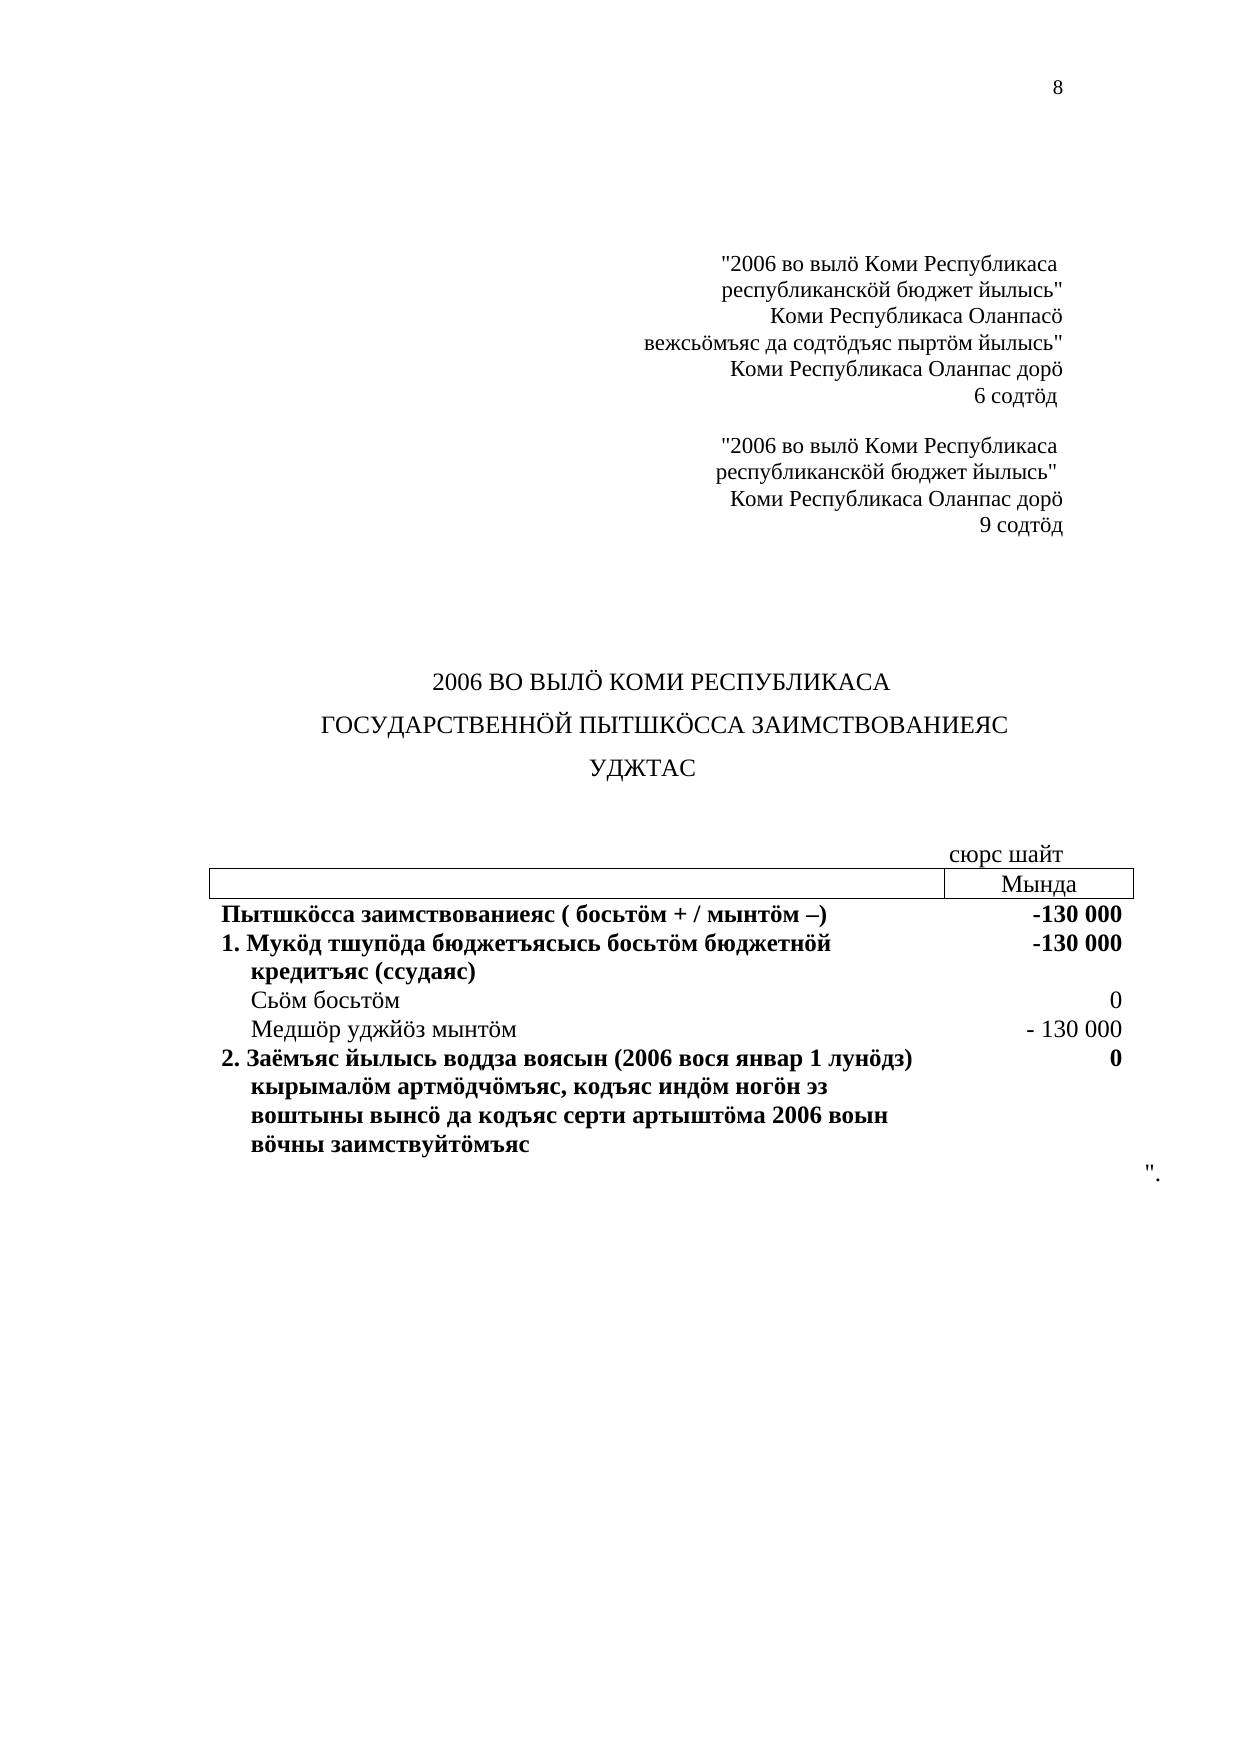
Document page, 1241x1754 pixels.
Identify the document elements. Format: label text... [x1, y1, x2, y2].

text ГОСУДАРСТВЕННÖЙ ПЫТШКÖССА ЗАИМСТВОВАНИЕЯС УДЖТАС [222, 710, 1063, 782]
text Коми Республикаса Оланпас дорö [222, 485, 1063, 511]
text 2006 ВО ВЫЛÖ КОМИ РЕСПУБЛИКАСА [222, 667, 1063, 696]
text Коми Республикаса Оланпасö [222, 303, 1063, 329]
table_cell Пытшкöсса заимствованиеяс ( босьтöм + / мынтöм ­­–) [210, 899, 944, 928]
table_cell 0 [945, 1043, 1133, 1158]
table_cell ". [1133, 1158, 1182, 1186]
table_cell [1133, 898, 1182, 928]
table_cell [1133, 928, 1182, 985]
table_cell -130 000 [945, 899, 1133, 928]
text Коми Республикаса Оланпас дорö [222, 355, 1063, 382]
table_cell 2. Заёмъяс йылысь воддза воясын (2006 вося январ 1 лунöдз) кырымалöм артмöдчöмъяс, кодъяс индöм ногöн эз воштыны вынсö да кодъяс серти артыштöма 2006 воын вöчны заимствуйтöмъяс [210, 1043, 944, 1158]
table_cell [945, 1158, 1133, 1186]
table_header [1134, 868, 1182, 898]
text "2006 во вылö Коми Республикаса [222, 250, 1063, 276]
table_cell [1133, 985, 1182, 1014]
text сюрс шайт [222, 839, 1063, 868]
table_cell 1. Мукöд тшупöда бюджетъясысь босьтöм бюджетнöй кредитъяс (ссудаяс) [210, 928, 944, 985]
table_cell Медшöр уджйöз мынтöм [210, 1014, 944, 1043]
table_cell [1133, 1043, 1182, 1158]
text вежсьöмъяс да содтöдъяс пыртöм йылысь" [222, 329, 1063, 355]
text республиканскöй бюджет йылысь" [222, 458, 1063, 485]
table_cell [1133, 1014, 1182, 1043]
text 6 содтöд [222, 382, 1063, 408]
text "2006 во вылö Коми Республикаса [222, 432, 1063, 458]
table_cell - 130 000 [945, 1014, 1133, 1043]
table_header [210, 869, 944, 898]
table_header Мында [945, 869, 1133, 898]
table_cell -130 000 [945, 928, 1133, 985]
table_cell 0 [945, 985, 1133, 1014]
table_cell [210, 1158, 944, 1186]
text республиканскöй бюджет йылысь" [222, 276, 1063, 303]
text 9 содтöд [222, 511, 1063, 537]
table_cell Сьöм босьтöм [210, 985, 944, 1014]
